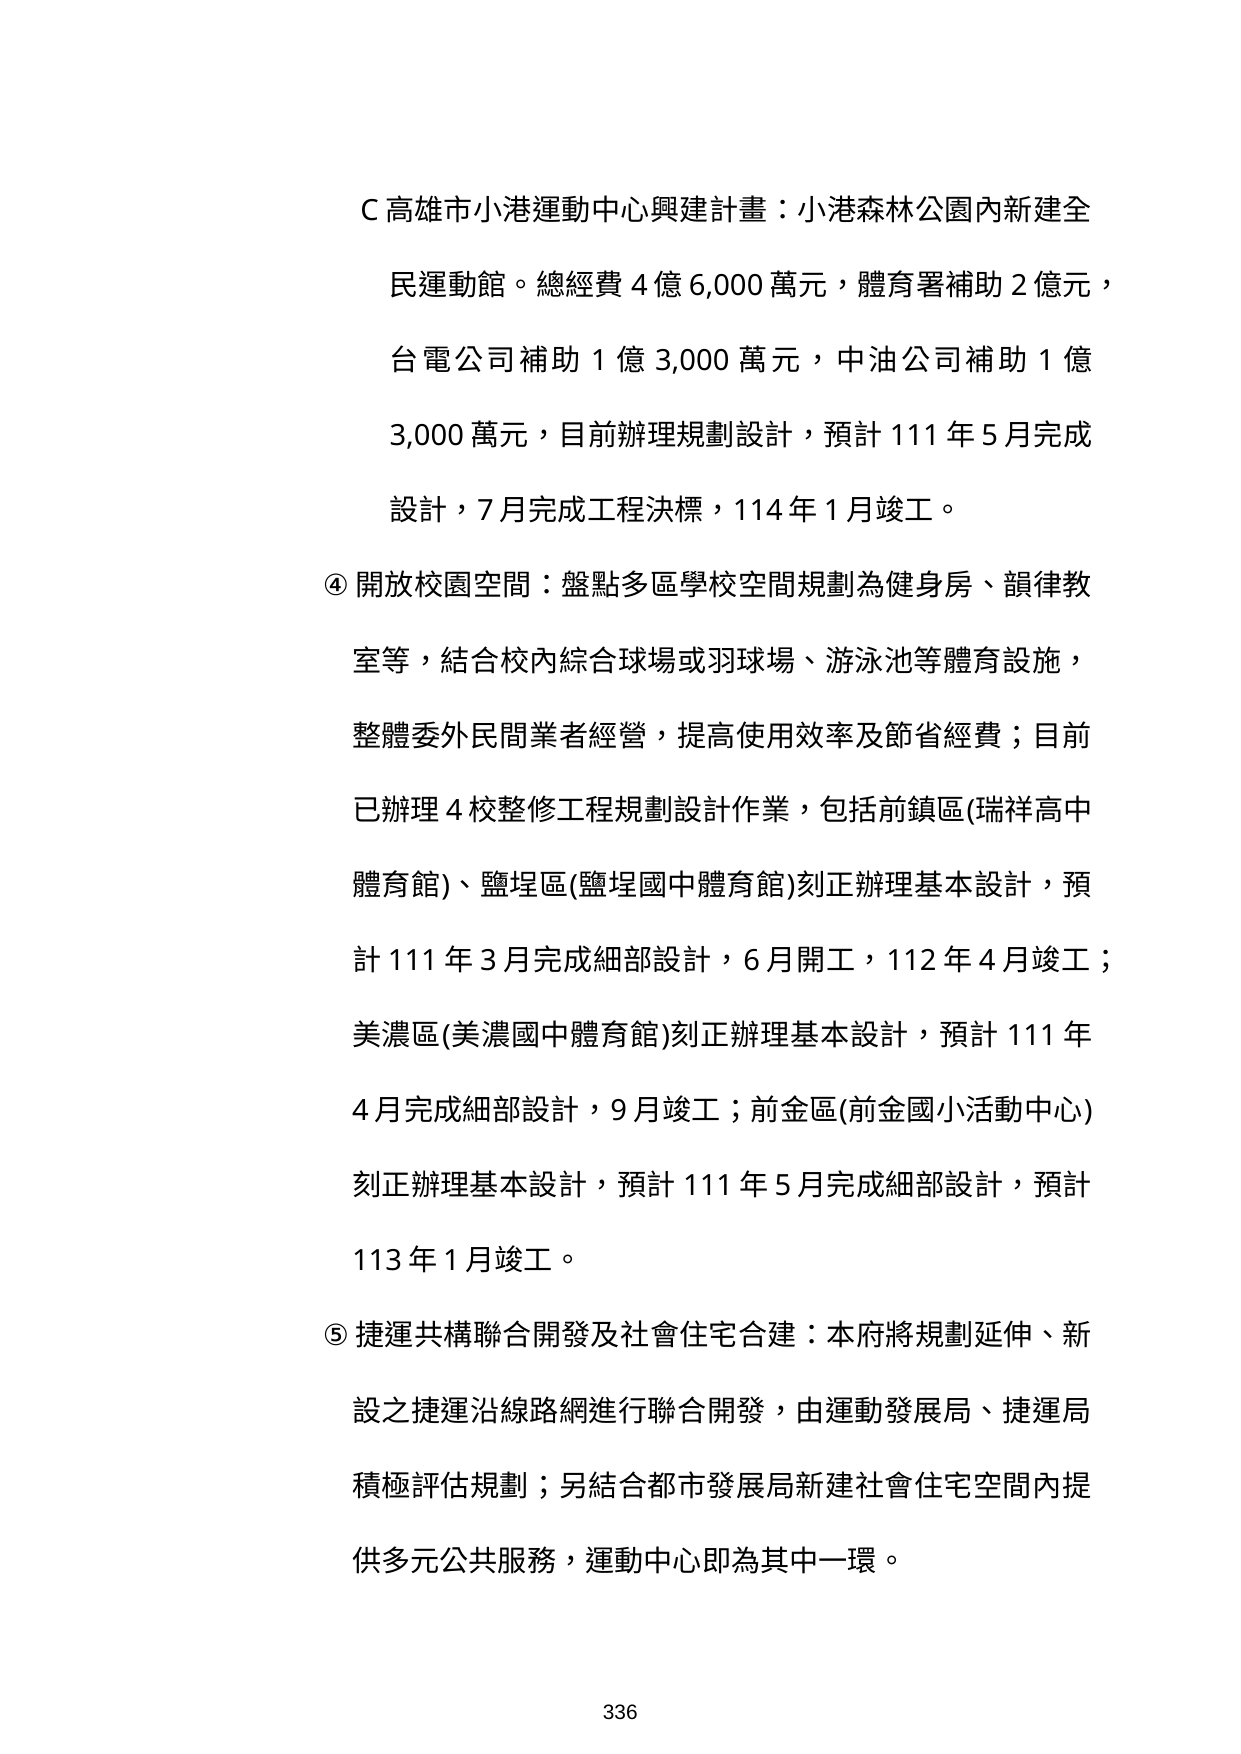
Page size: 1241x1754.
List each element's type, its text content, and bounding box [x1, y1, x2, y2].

text ⑤捷運共構聯合開發及社會住宅合建：本府將規劃延伸、新設之捷運沿線路網進行聯合開發，由運動發展局、捷運局積極評估規劃；另結合都市發展局新建社會住宅空間內提供多元公共服務，運動中心即為其中一環。 [323, 1289, 1092, 1589]
text C高雄市小港運動中心興建計畫：小港森林公園內新建全民運動館。總經費4億6,000萬元，體育署補助2億元，台電公司補助1億3,000萬元，中油公司補助1億3,000萬元，目前辦理規劃設計，預計111年5月完成設計，7月完成工程決標，114年1月竣工。 [360, 164, 1092, 539]
text ④開放校園空間：盤點多區學校空間規劃為健身房、韻律教室等，結合校內綜合球場或羽球場、游泳池等體育設施，整體委外民間業者經營，提高使用效率及節省經費；目前已辦理4校整修工程規劃設計作業，包括前鎮區(瑞祥高中體育館)、鹽埕區(鹽埕國中體育館)刻正辦理基本設計，預計111年3月完成細部設計，6月開工，112年4月竣工；美濃區(美濃國中體育館)刻正辦理基本設計，預計111年4月完成細部設計，9月竣工；前金區(前金國小活動中心)刻正辦理基本設計，預計111年5月完成細部設計，預計113年1月竣工。 [323, 539, 1092, 1289]
